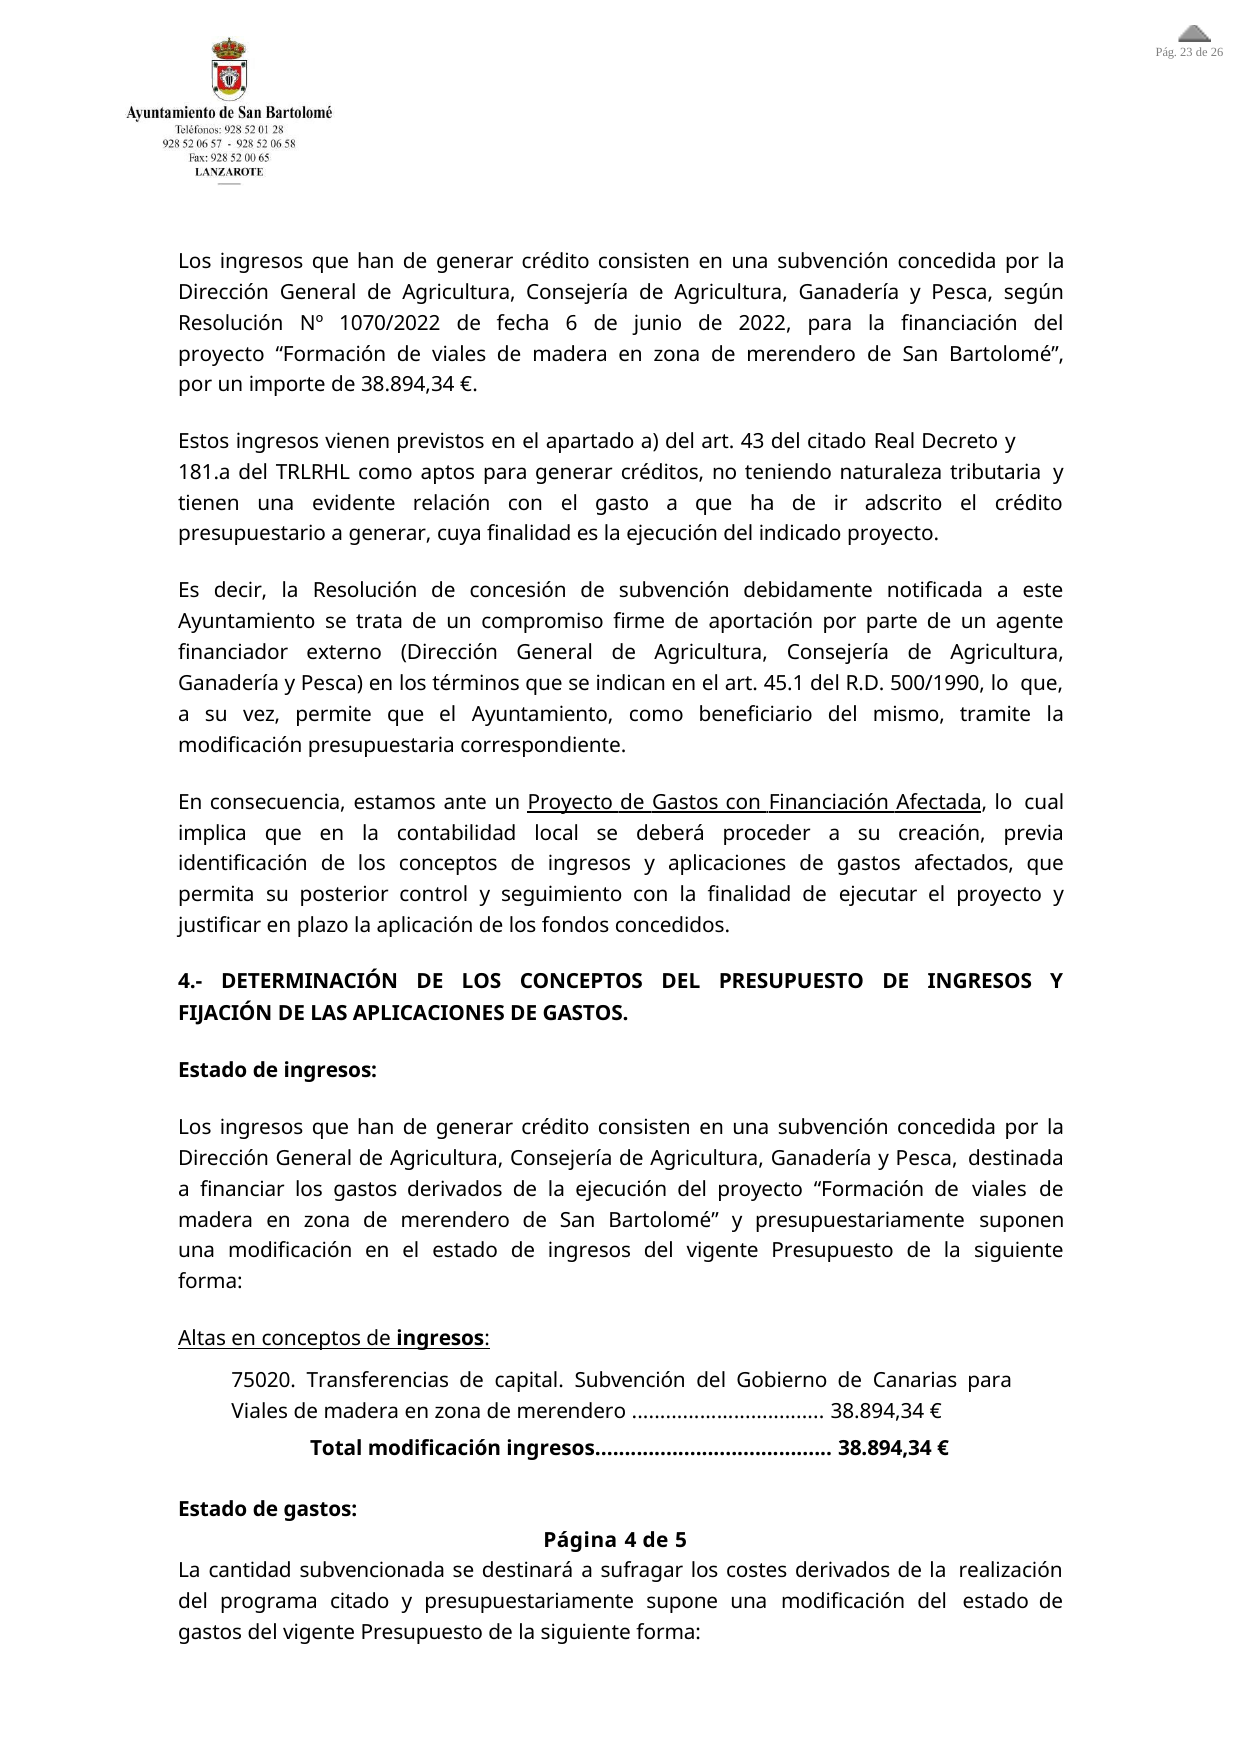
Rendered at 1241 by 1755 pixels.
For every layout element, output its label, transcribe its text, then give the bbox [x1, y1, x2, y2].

text 75020. Transferencias de capital. Subvención del Gobierno de Canarias para Viales de madera en zona de merendero .................................. 38.894,34 € [231, 1365, 1069, 1424]
text Estos ingresos vienen previstos en el apartado a) del art. 43 del citado Real Decreto y [178, 427, 1236, 455]
picture [1177, 25, 1211, 42]
text Estado de gastos: [178, 1494, 1236, 1523]
text 181.a del TRLRHL como aptos para generar créditos, no teniendo naturaleza tributaria y tienen una evidente relación con el gasto a que ha de ir adscrito el crédito presupuestario a generar, cuya finalidad es la ejecución del indicado proyecto. [178, 457, 1063, 547]
text Total modificación ingresos........................................ 38.894,34 € [272, 1433, 987, 1461]
text Es decir, la Resolución de concesión de subvención debidamente notificada a este Ayuntamiento se trata de un compromiso firme de aportación por parte de un agente financiador externo (Dirección General de Agricultura, Consejería de Agricultura, Ganadería y Pesca) en los términos que se indican en el art. 45.1 del R.D. 500/1990, lo que, a su vez, permite que el Ayuntamiento, como beneficiario del mismo, tramite la modificación presupuestaria correspondiente. [178, 575, 1064, 758]
text Estado de ingresos: [178, 1055, 1236, 1083]
text Altas en conceptos de ingresos: [178, 1323, 1236, 1352]
text Los ingresos que han de generar crédito consisten en una subvención concedida por la Dirección General de Agricultura, Consejería de Agricultura, Ganadería y Pesca, destinada a financiar los gastos derivados de la ejecución del proyecto “Formación de viales de madera en zona de merendero de San Bartolomé” y presupuestariamente suponen una modificación en el estado de ingresos del vigente Presupuesto de la siguiente forma: [178, 1112, 1064, 1295]
text 4.- DETERMINACIÓN DE LOS CONCEPTOS DEL PRESUPUESTO DE INGRESOS Y FIJACIÓN DE LAS APLICACIONES DE GASTOS. [178, 967, 1063, 1026]
text La cantidad subvencionada se destinará a sufragar los costes derivados de la realización del programa citado y presupuestariamente supone una modificación del estado de gastos del vigente Presupuesto de la siguiente forma: [178, 1556, 1063, 1645]
text En consecuencia, estamos ante un Proyecto de Gastos con Financiación Afectada, lo cual implica que en la contabilidad local se deberá proceder a su creación, previa identificación de los conceptos de ingresos y aplicaciones de gastos afectados, que permita su posterior control y seguimiento con la finalidad de ejecutar el proyecto y justificar en plazo la aplicación de los fondos concedidos. [178, 787, 1064, 938]
picture [124, 36, 335, 186]
text Los ingresos que han de generar crédito consisten en una subvención concedida por la Dirección General de Agricultura, Consejería de Agricultura, Ganadería y Pesca, según Resolución Nº 1070/2022 de fecha 6 de junio de 2022, para la financiación del proyecto “Formación de viales de madera en zona de merendero de San Bartolomé”, por un importe de 38.894,34 €. [178, 246, 1064, 398]
